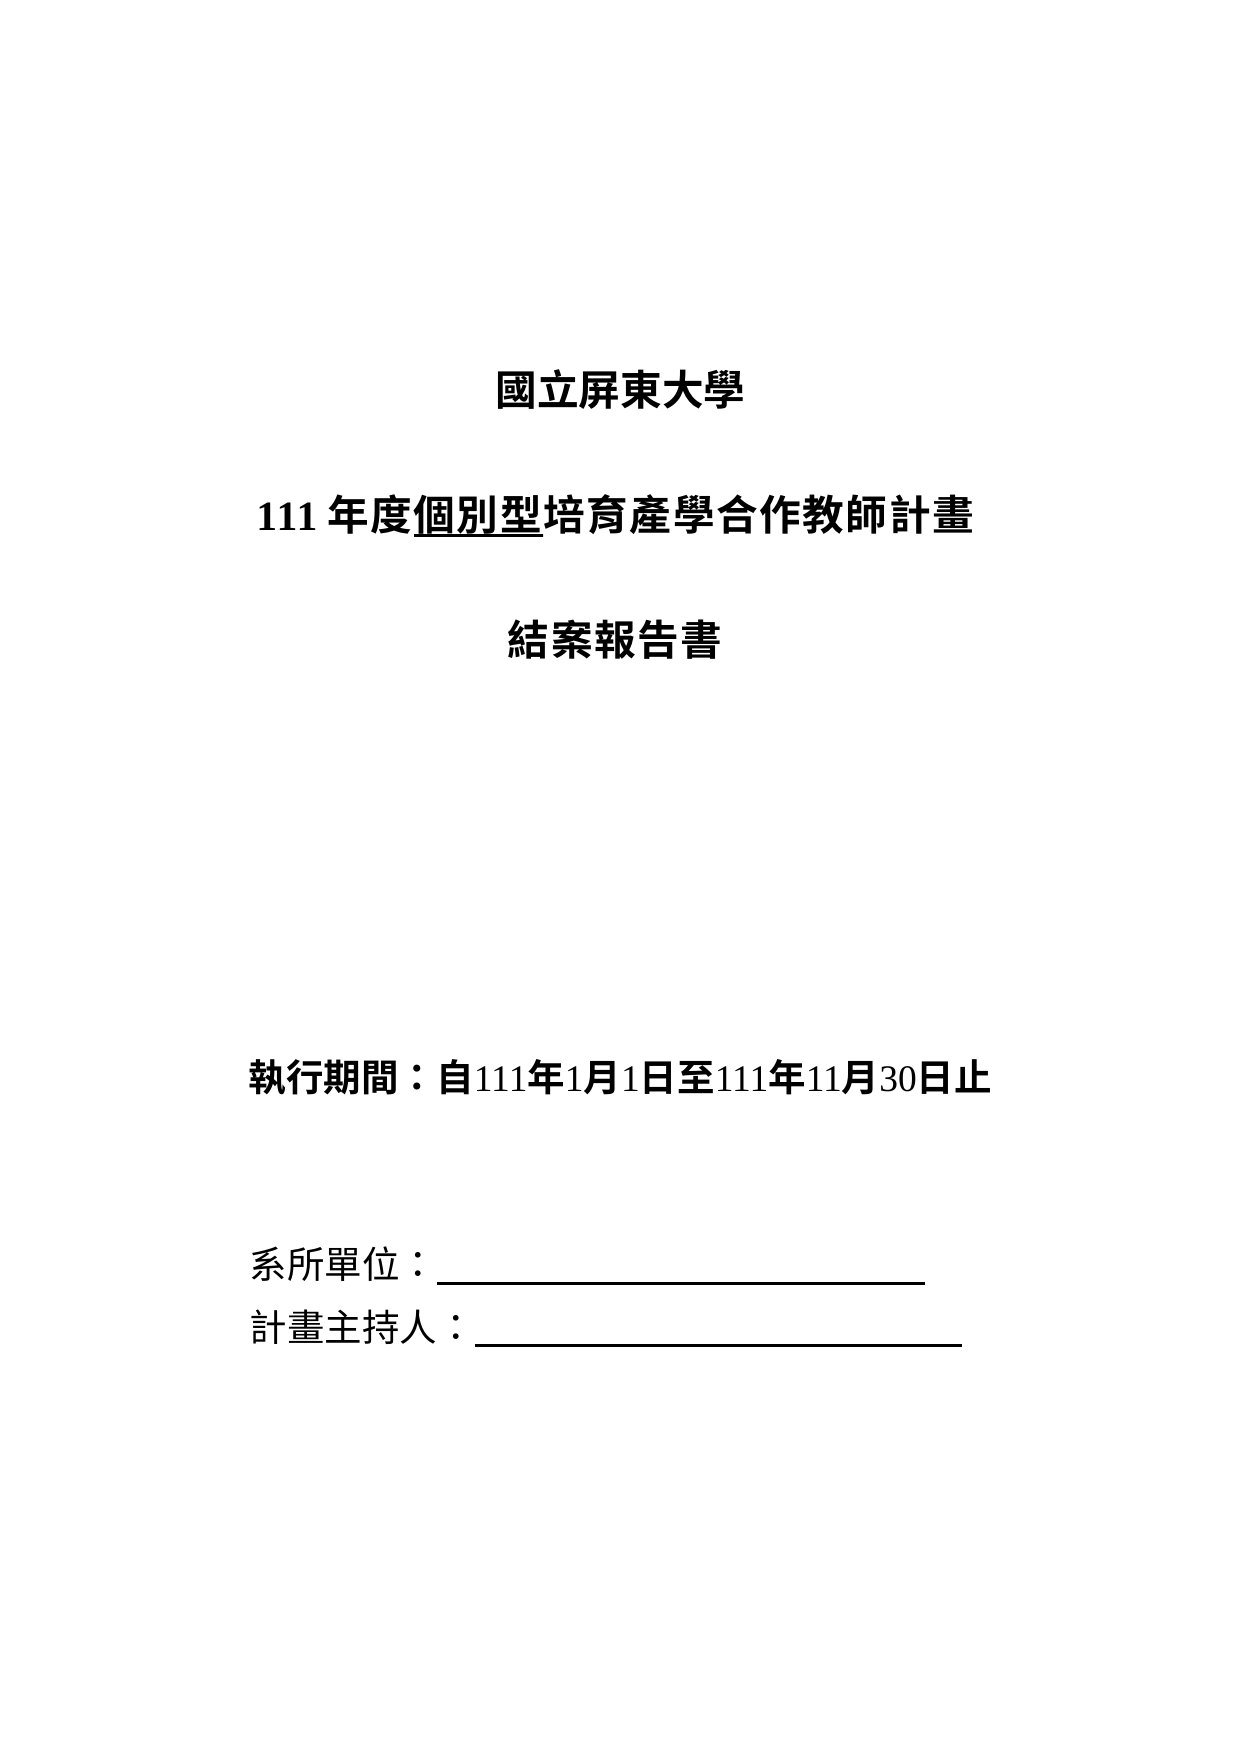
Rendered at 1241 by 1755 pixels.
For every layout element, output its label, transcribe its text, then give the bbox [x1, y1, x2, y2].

text 國立屏東大學 [118, 346, 1122, 408]
text 結案報告書 [118, 596, 1112, 658]
text 系所單位： [249, 1221, 1122, 1283]
text 執行期間：自111年1月1日至111年11月30日止 [118, 1033, 1122, 1096]
text 111年度個別型培育產學合作教師計畫 [118, 471, 1112, 533]
text 計畫主持人： [118, 1283, 1122, 1346]
